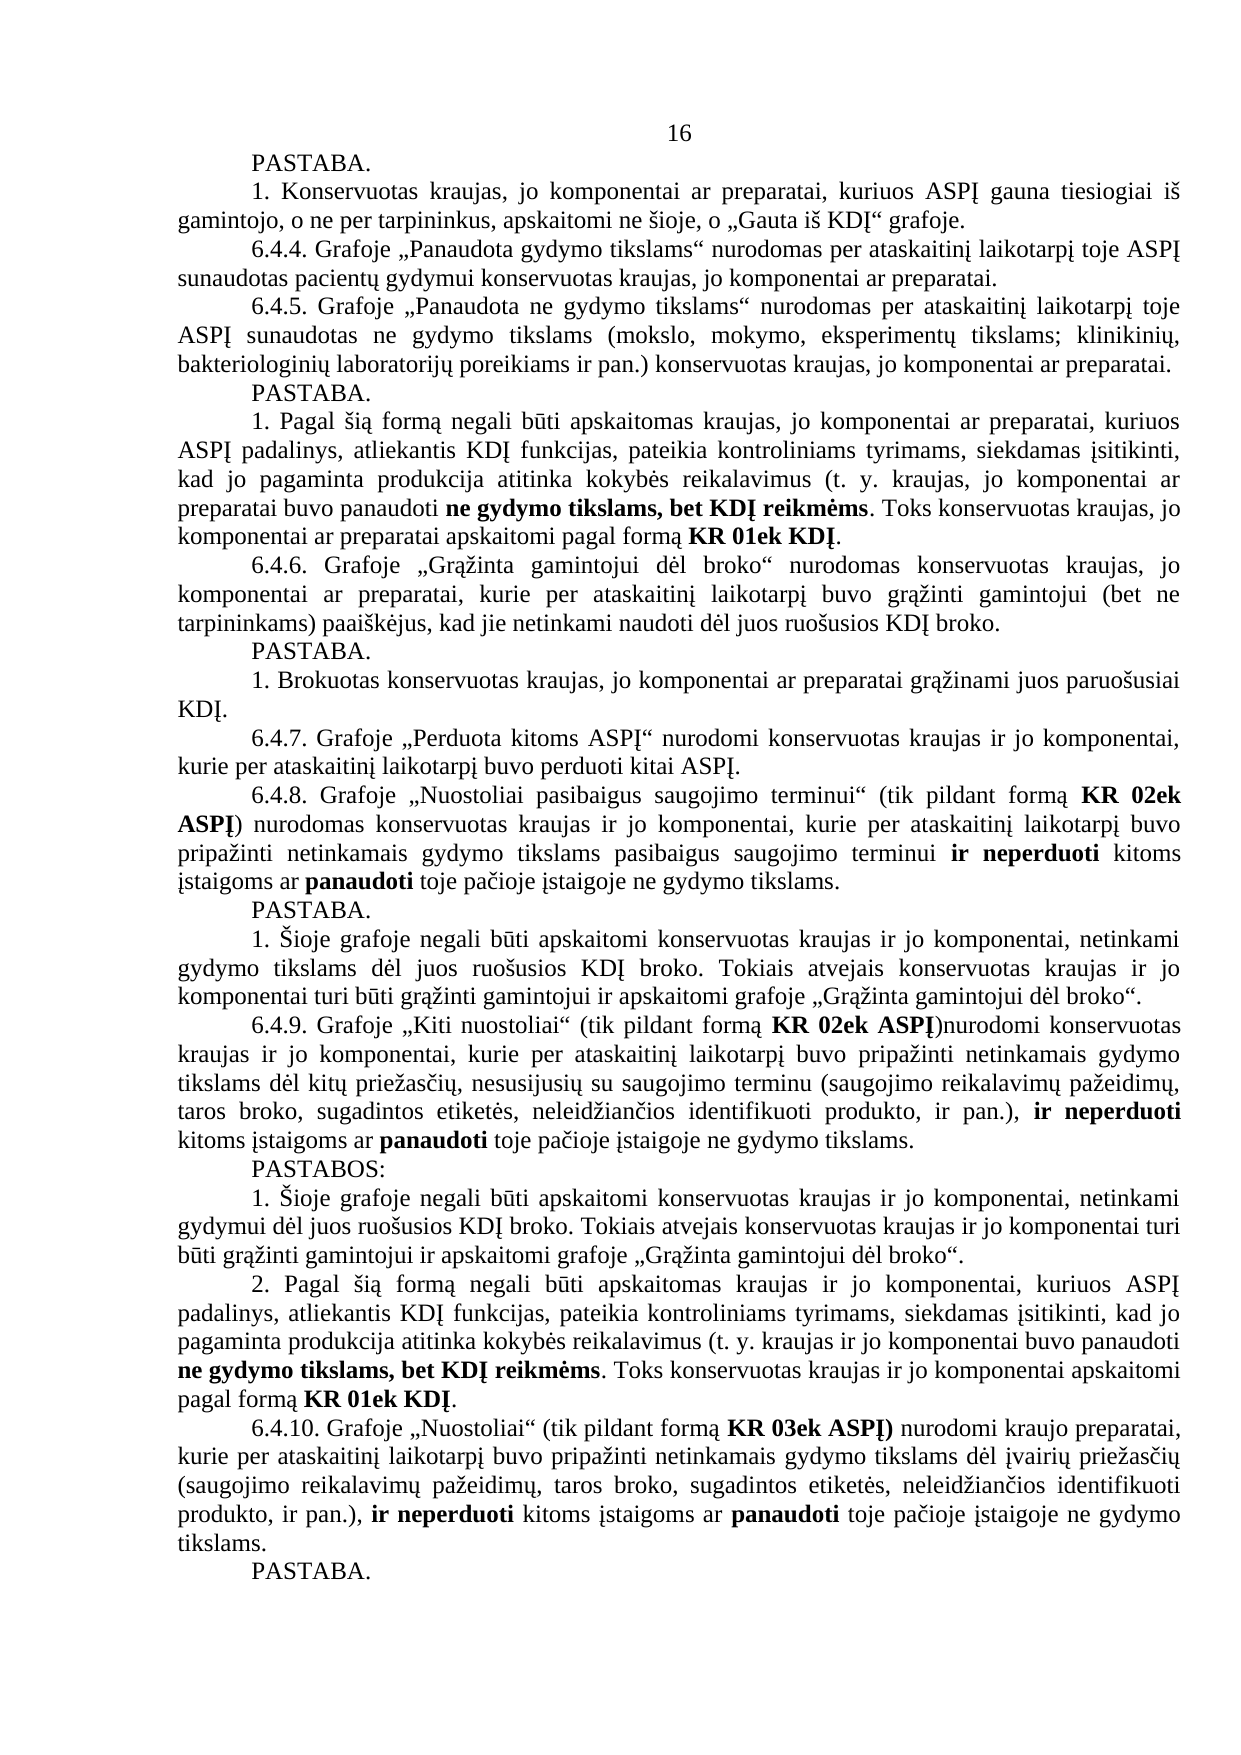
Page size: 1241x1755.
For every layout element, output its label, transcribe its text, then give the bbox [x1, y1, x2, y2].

text 6.4.4. Grafoje „Panaudota gydymo tikslams“ nurodomas per ataskaitinį laikotarpį toje ASPĮ sunaudotas pacientų gydymui konservuotas kraujas, jo komponentai ar preparatai. [177, 234, 1181, 291]
text 6.4.9. Grafoje „Kiti nuostoliai“ (tik pildant formą KR 02ek ASPĮ)nurodomi konservuotas kraujas ir jo komponentai, kurie per ataskaitinį laikotarpį buvo pripažinti netinkamais gydymo tikslams dėl kitų priežasčių, nesusijusių su saugojimo terminu (saugojimo reikalavimų pažeidimų, taros broko, sugadintos etiketės, neleidžiančios identifikuoti produkto, ir pan.), ir neperduoti kitoms įstaigoms ar panaudoti toje pačioje įstaigoje ne gydymo tikslams. [177, 1010, 1181, 1154]
text 6.4.7. Grafoje „Perduota kitoms ASPĮ“ nurodomi konservuotas kraujas ir jo komponentai, kurie per ataskaitinį laikotarpį buvo perduoti kitai ASPĮ. [177, 723, 1181, 780]
text 1. Šioje grafoje negali būti apskaitomi konservuotas kraujas ir jo komponentai, netinkami gydymui dėl juos ruošusios KDĮ broko. Tokiais atvejais konservuotas kraujas ir jo komponentai turi būti grąžinti gamintojui ir apskaitomi grafoje „Grąžinta gamintojui dėl broko“. [177, 1183, 1181, 1269]
text PASTABOS: [177, 1154, 1181, 1183]
text 1. Pagal šią formą negali būti apskaitomas kraujas, jo komponentai ar preparatai, kuriuos ASPĮ padalinys, atliekantis KDĮ funkcijas, pateikia kontroliniams tyrimams, siekdamas įsitikinti, kad jo pagaminta produkcija atitinka kokybės reikalavimus (t. y. kraujas, jo komponentai ar preparatai buvo panaudoti ne gydymo tikslams, bet KDĮ reikmėms. Toks konservuotas kraujas, jo komponentai ar preparatai apskaitomi pagal formą KR 01ek KDĮ. [177, 406, 1181, 550]
text PASTABA. [177, 1556, 1181, 1585]
text 6.4.8. Grafoje „Nuostoliai pasibaigus saugojimo terminui“ (tik pildant formą KR 02ek ASPĮ) nurodomas konservuotas kraujas ir jo komponentai, kurie per ataskaitinį laikotarpį buvo pripažinti netinkamais gydymo tikslams pasibaigus saugojimo terminui ir neperduoti kitoms įstaigoms ar panaudoti toje pačioje įstaigoje ne gydymo tikslams. [177, 780, 1181, 895]
text 6.4.6. Grafoje „Grąžinta gamintojui dėl broko“ nurodomas konservuotas kraujas, jo komponentai ar preparatai, kurie per ataskaitinį laikotarpį buvo grąžinti gamintojui (bet ne tarpininkams) paaiškėjus, kad jie netinkami naudoti dėl juos ruošusios KDĮ broko. [177, 550, 1181, 636]
text 6.4.5. Grafoje „Panaudota ne gydymo tikslams“ nurodomas per ataskaitinį laikotarpį toje ASPĮ sunaudotas ne gydymo tikslams (mokslo, mokymo, eksperimentų tikslams; klinikinių, bakteriologinių laboratorijų poreikiams ir pan.) konservuotas kraujas, jo komponentai ar preparatai. [177, 291, 1181, 378]
text 1. Konservuotas kraujas, jo komponentai ar preparatai, kuriuos ASPĮ gauna tiesiogiai iš gamintojo, o ne per tarpininkus, apskaitomi ne šioje, o „Gauta iš KDĮ“ grafoje. [177, 176, 1181, 234]
text 1. Brokuotas konservuotas kraujas, jo komponentai ar preparatai grąžinami juos paruošusiai KDĮ. [177, 665, 1181, 723]
text PASTABA. [177, 148, 1181, 176]
text PASTABA. [177, 636, 1181, 665]
text 2. Pagal šią formą negali būti apskaitomas kraujas ir jo komponentai, kuriuos ASPĮ padalinys, atliekantis KDĮ funkcijas, pateikia kontroliniams tyrimams, siekdamas įsitikinti, kad jo pagaminta produkcija atitinka kokybės reikalavimus (t. y. kraujas ir jo komponentai buvo panaudoti ne gydymo tikslams, bet KDĮ reikmėms. Toks konservuotas kraujas ir jo komponentai apskaitomi pagal formą KR 01ek KDĮ. [177, 1269, 1181, 1413]
text PASTABA. [177, 895, 1181, 924]
text 1. Šioje grafoje negali būti apskaitomi konservuotas kraujas ir jo komponentai, netinkami gydymo tikslams dėl juos ruošusios KDĮ broko. Tokiais atvejais konservuotas kraujas ir jo komponentai turi būti grąžinti gamintojui ir apskaitomi grafoje „Grąžinta gamintojui dėl broko“. [177, 924, 1181, 1010]
text 6.4.10. Grafoje „Nuostoliai“ (tik pildant formą KR 03ek ASPĮ) nurodomi kraujo preparatai, kurie per ataskaitinį laikotarpį buvo pripažinti netinkamais gydymo tikslams dėl įvairių priežasčių (saugojimo reikalavimų pažeidimų, taros broko, sugadintos etiketės, neleidžiančios identifikuoti produkto, ir pan.), ir neperduoti kitoms įstaigoms ar panaudoti toje pačioje įstaigoje ne gydymo tikslams. [177, 1413, 1181, 1556]
text PASTABA. [177, 378, 1181, 406]
